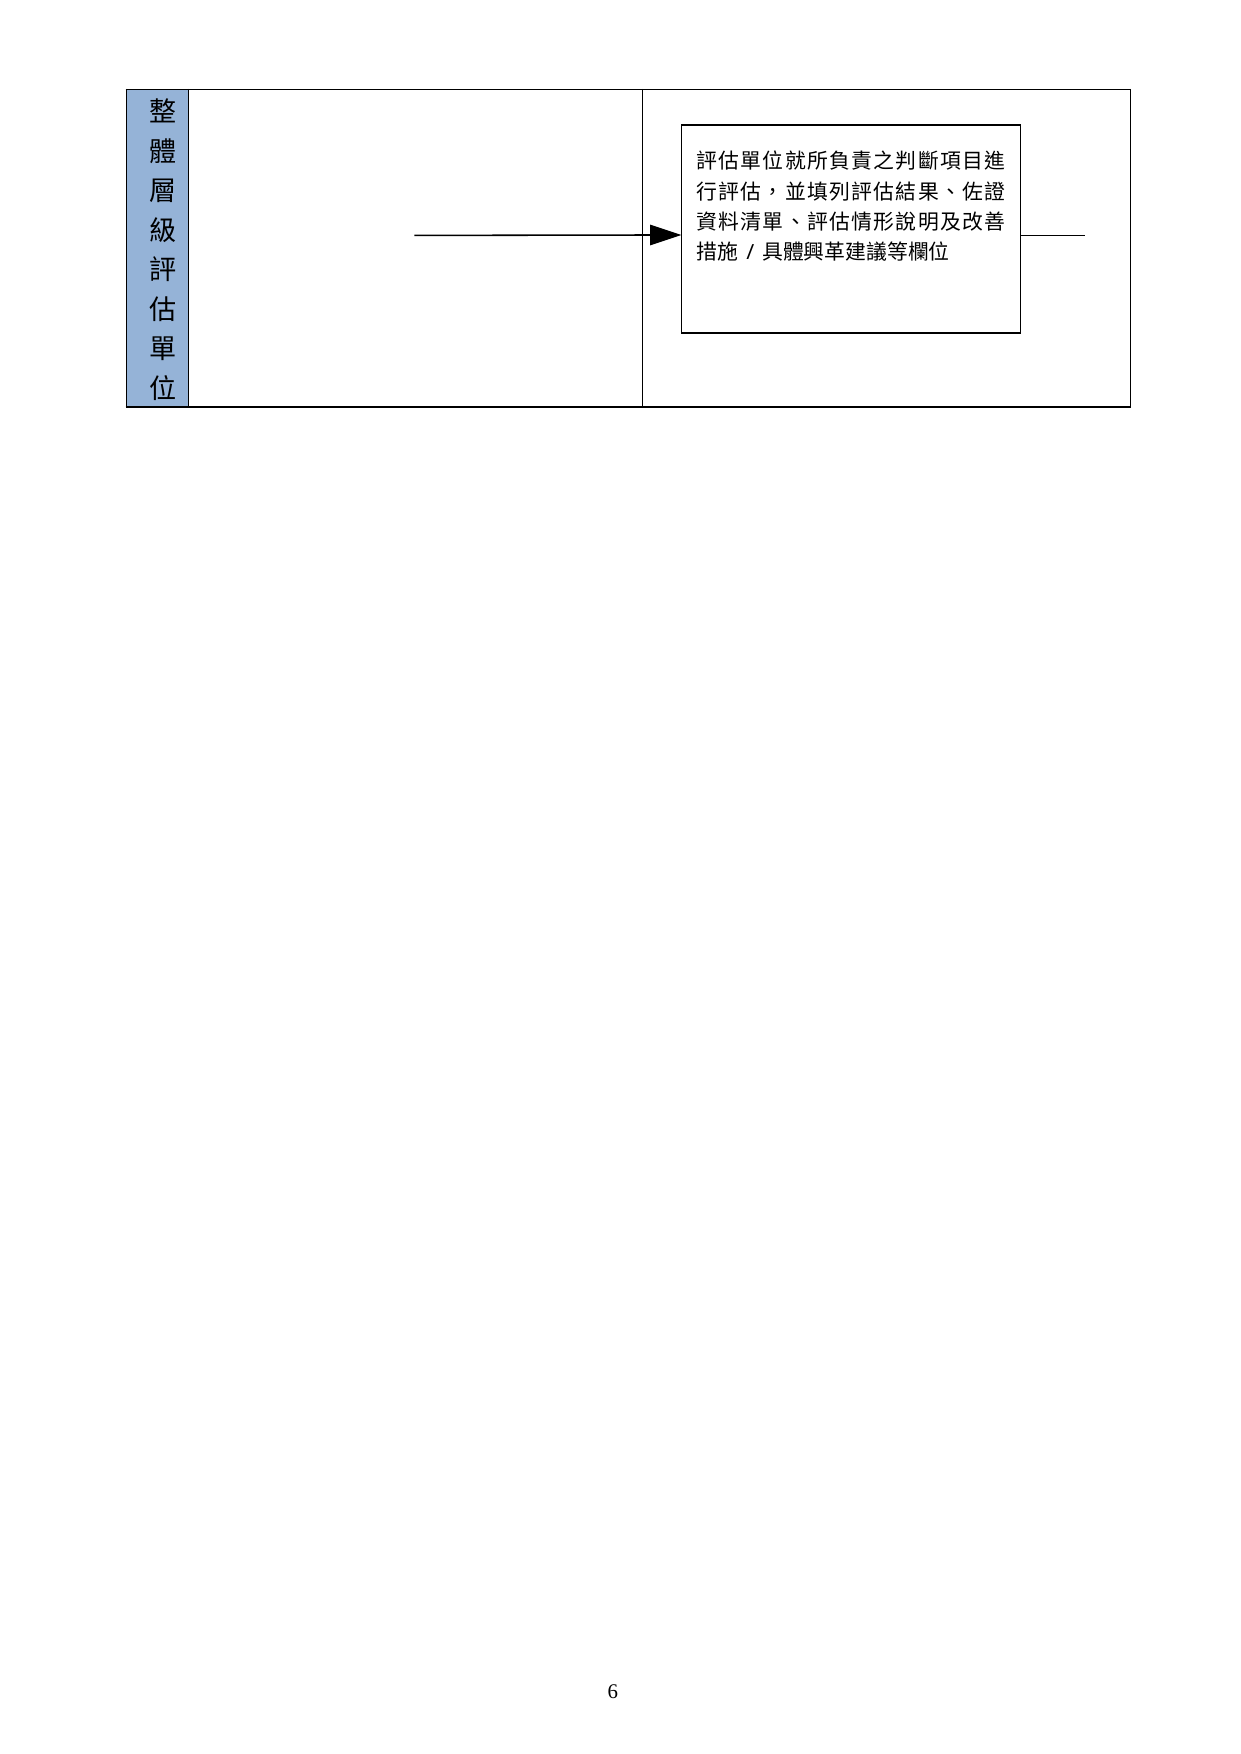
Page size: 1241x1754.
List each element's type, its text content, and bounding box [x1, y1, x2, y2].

table_cell [189, 90, 642, 406]
table_cell 整體層級評估單位 [127, 90, 188, 406]
table_cell [643, 90, 1130, 406]
